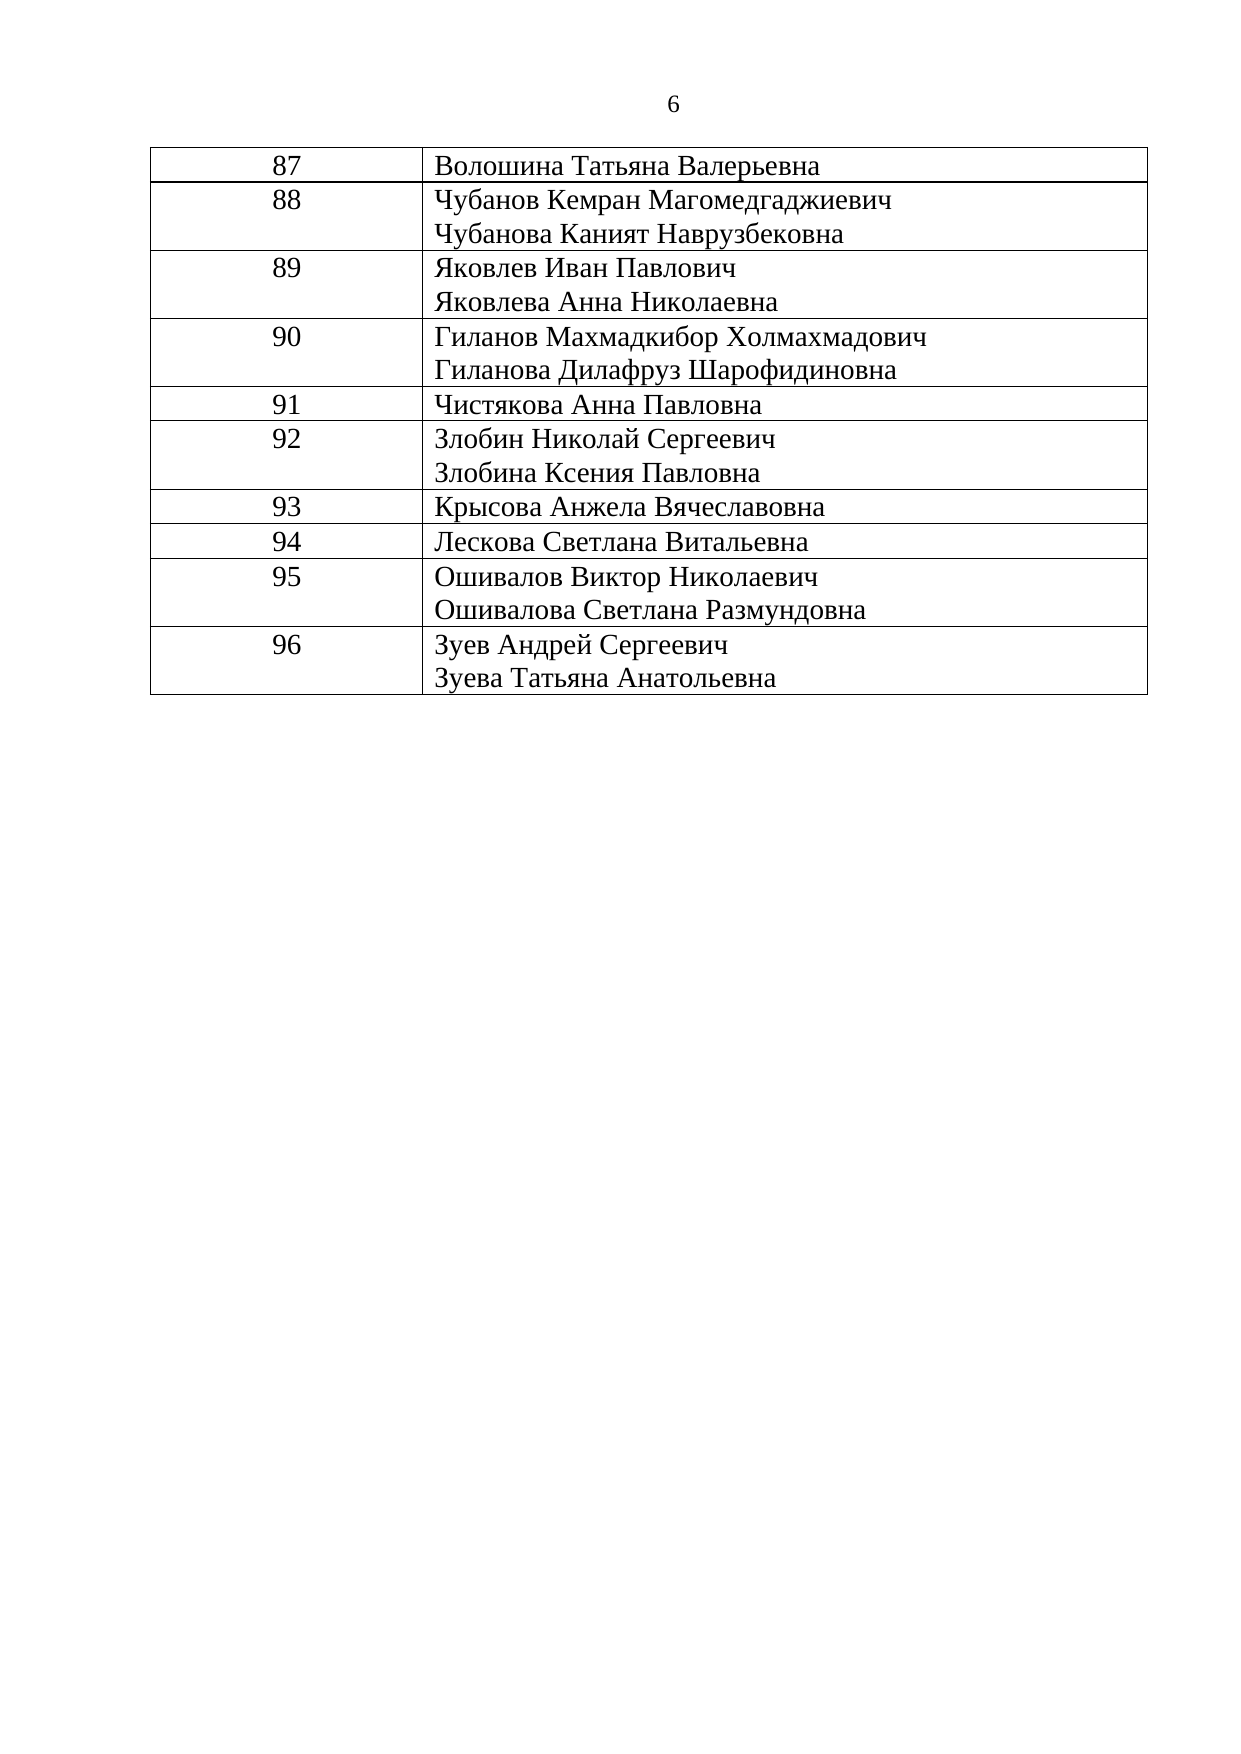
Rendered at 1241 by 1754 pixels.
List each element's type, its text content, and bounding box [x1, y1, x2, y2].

table_cell 91 [151, 387, 422, 420]
table_cell 96 [151, 627, 422, 694]
table_cell Чистякова Анна Павловна [423, 387, 1147, 420]
table_cell 89 [151, 251, 422, 318]
table_cell Чубанов Кемран Магомедгаджиевич Чубанова Каният Наврузбековна [423, 183, 1147, 249]
table_cell Ошивалов Виктор Николаевич Ошивалова Светлана Размундовна [423, 559, 1147, 626]
table_cell Зуев Андрей Сергеевич Зуева Татьяна Анатольевна [423, 627, 1147, 694]
table_cell 87 [151, 148, 422, 181]
table_cell 88 [151, 183, 422, 249]
table_cell Волошина Татьяна Валерьевна [423, 148, 1147, 181]
table_cell Злобин Николай Сергеевич Злобина Ксения Павловна [423, 421, 1147, 488]
table_cell Яковлев Иван Павлович Яковлева Анна Николаевна [423, 251, 1147, 318]
table_cell 94 [151, 524, 422, 558]
table_cell 93 [151, 490, 422, 523]
table_cell 95 [151, 559, 422, 626]
table_cell Крысова Анжела Вячеславовна [423, 490, 1147, 523]
table_cell 92 [151, 421, 422, 488]
table_cell 90 [151, 319, 422, 386]
table_cell Лескова Светлана Витальевна [423, 524, 1147, 558]
table_cell Гиланов Махмадкибор Холмахмадович Гиланова Дилафруз Шарофидиновна [423, 319, 1147, 386]
